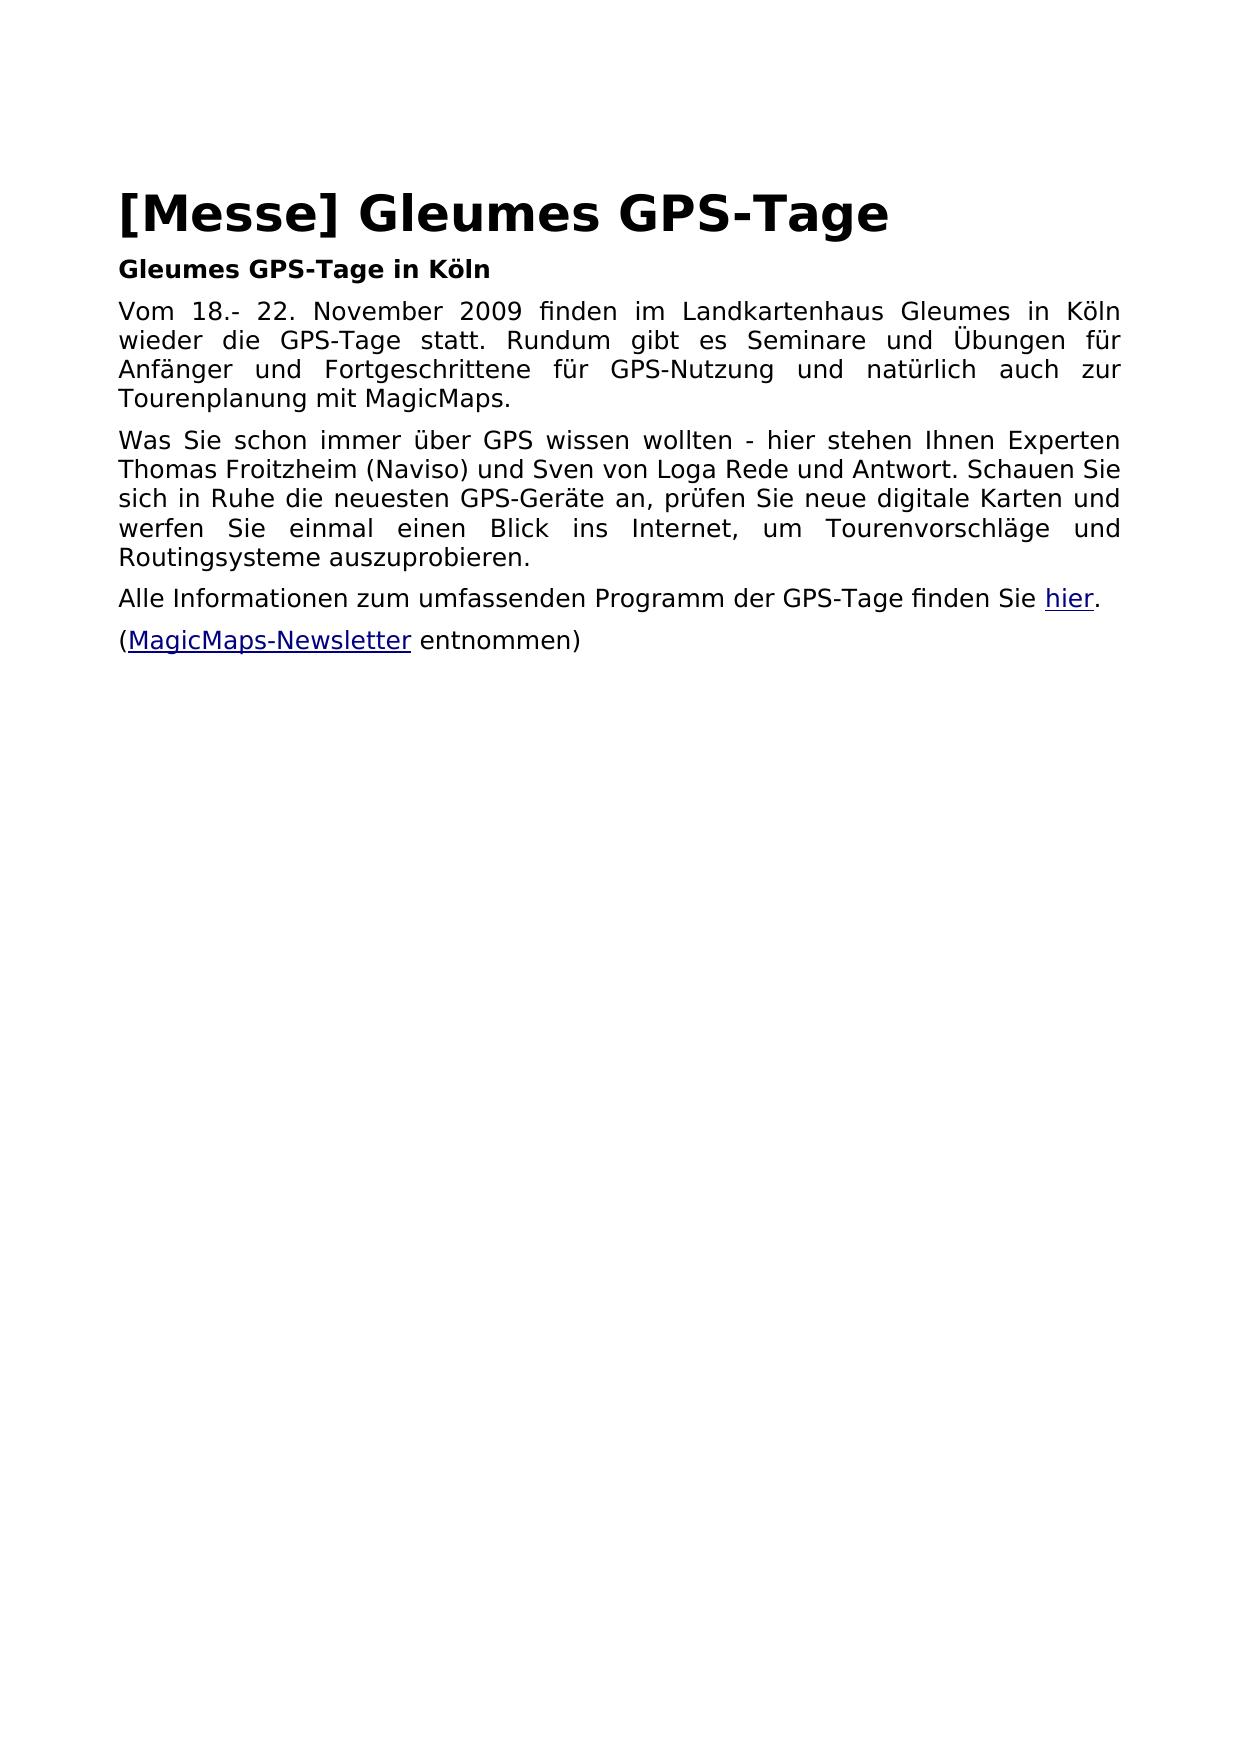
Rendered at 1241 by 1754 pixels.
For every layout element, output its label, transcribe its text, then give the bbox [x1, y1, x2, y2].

subtitle [Messe] Gleumes GPS-Tage [118, 185, 1122, 243]
text Vom 18.- 22. November 2009 finden im Landkartenhaus Gleumes in Köln wieder die GPS-Tage statt. Rundum gibt es Seminare und Übungen für Anfänger und Fortgeschrittene für GPS-Nutzung und natürlich auch zur Tourenplanung mit MagicMaps. [118, 297, 1122, 414]
text Was Sie schon immer über GPS wissen wollten - hier stehen Ihnen Experten Thomas Froitzheim (Naviso) und Sven von Loga Rede und Antwort. Schauen Sie sich in Ruhe die neuesten GPS-Geräte an, prüfen Sie neue digitale Karten und werfen Sie einmal einen Blick ins Internet, um Tourenvorschläge und Routingsysteme auszuprobieren. [118, 426, 1122, 572]
text (MagicMaps-Newsletter entnommen) [118, 626, 1122, 656]
text Gleumes GPS-Tage in Köln [118, 256, 1122, 285]
text Alle Informationen zum umfassenden Programm der GPS-Tage finden Sie hier. [118, 585, 1122, 614]
